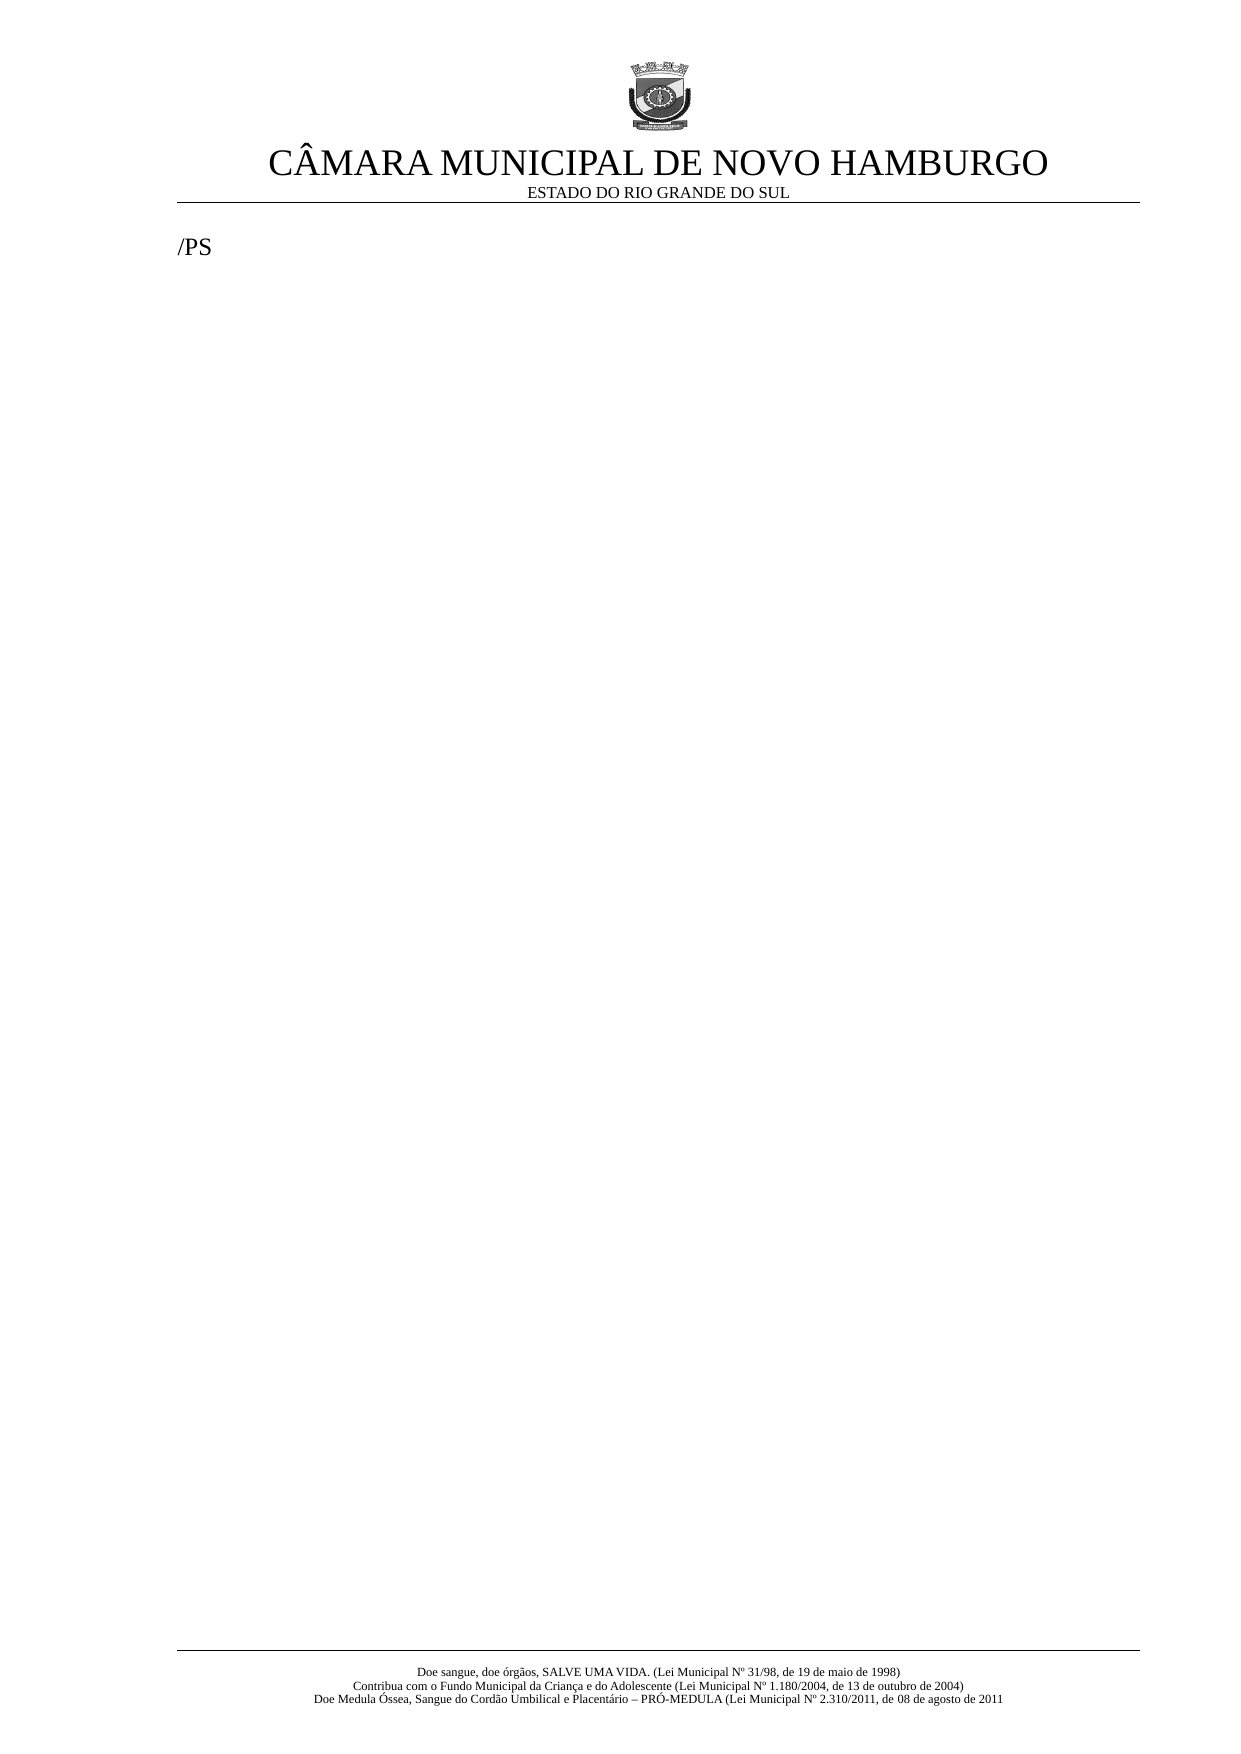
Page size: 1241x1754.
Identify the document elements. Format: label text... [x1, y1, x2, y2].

text /PS [177, 233, 1140, 261]
